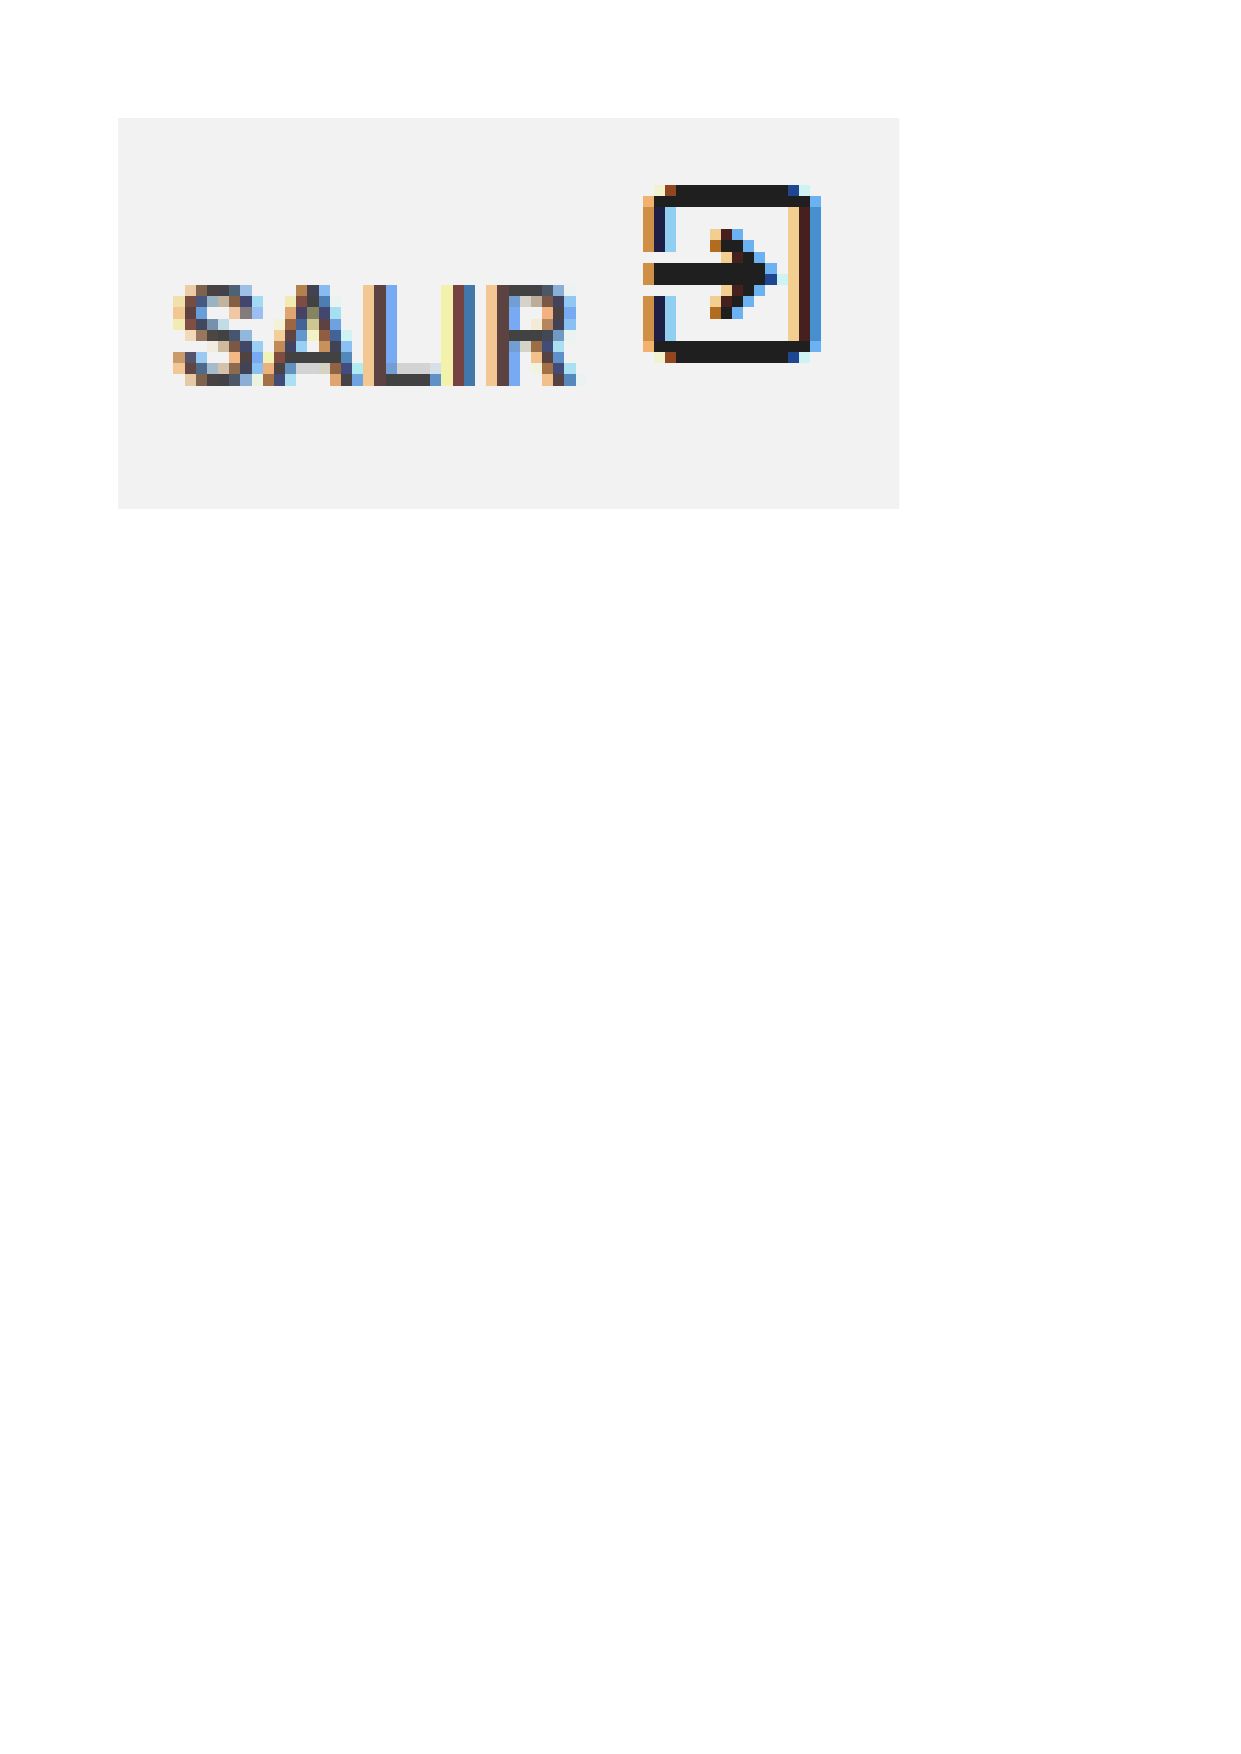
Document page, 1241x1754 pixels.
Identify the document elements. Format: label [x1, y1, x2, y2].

picture [118, 118, 900, 509]
